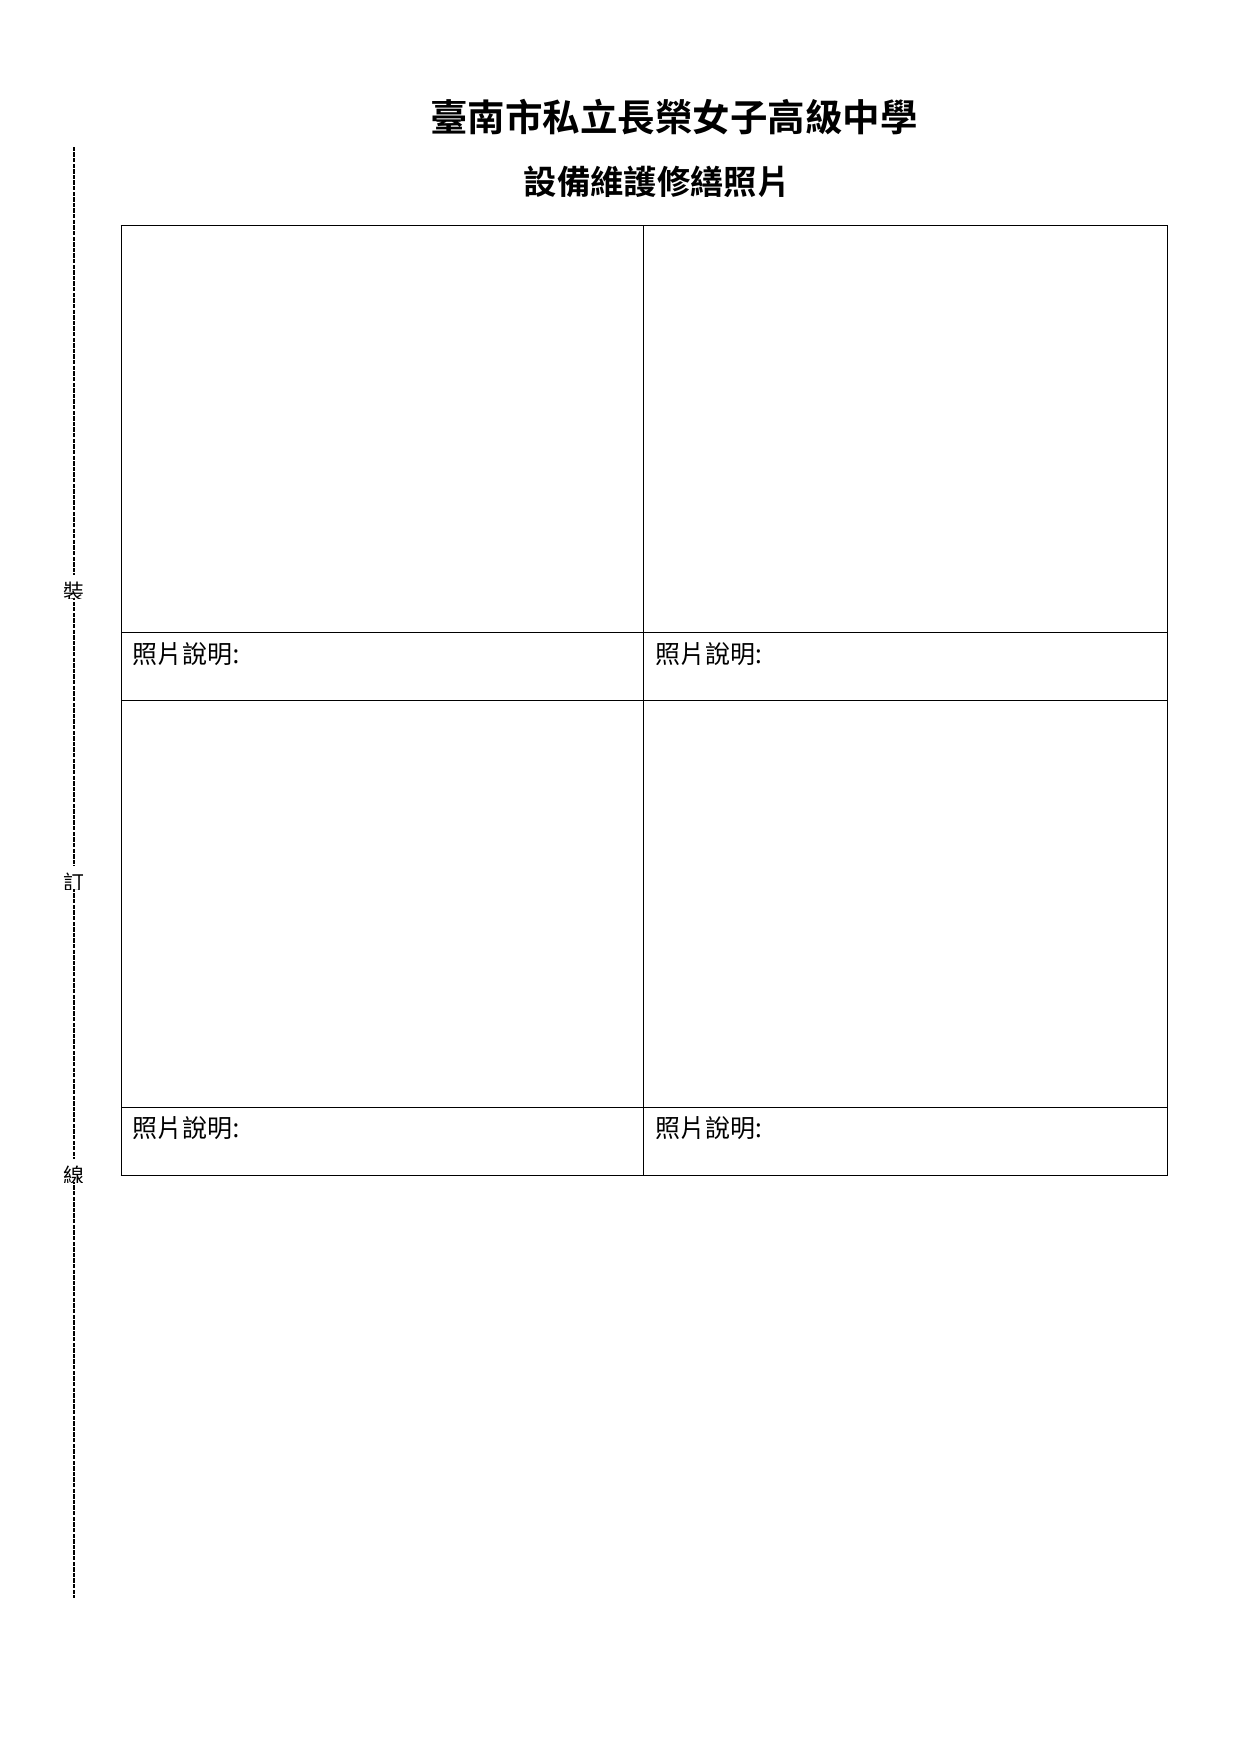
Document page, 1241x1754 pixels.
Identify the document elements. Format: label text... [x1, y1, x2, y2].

table_cell [122, 701, 643, 1107]
table_cell 照片說明: [644, 633, 1167, 700]
table_header [644, 226, 1167, 632]
table_cell 照片說明: [122, 633, 643, 700]
text 設備維護修繕照片 [133, 161, 1181, 203]
text 臺南市私立長榮女子高級中學 [133, 88, 1215, 142]
table_cell 照片說明: [644, 1108, 1167, 1175]
table_cell 照片說明: [122, 1108, 643, 1175]
table_header [122, 226, 643, 632]
table_cell [644, 701, 1167, 1107]
